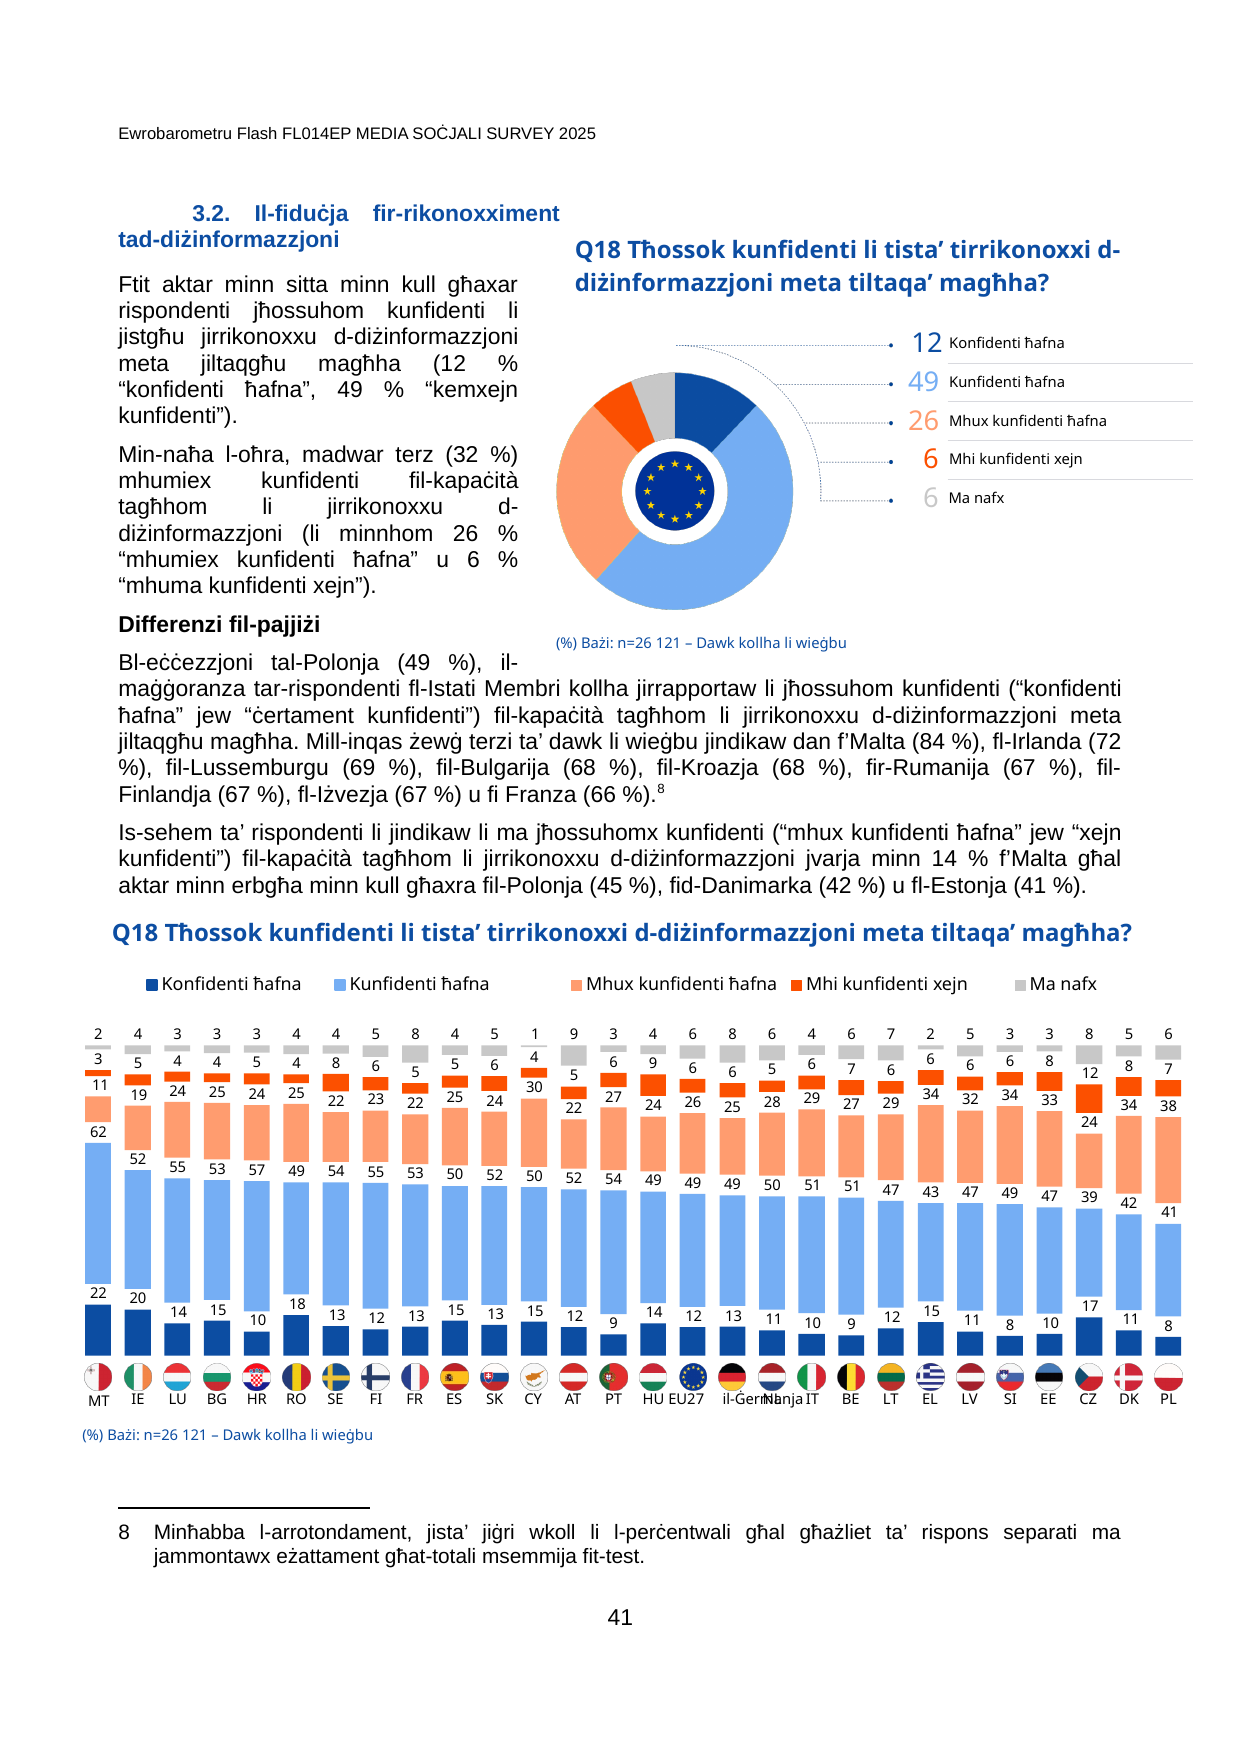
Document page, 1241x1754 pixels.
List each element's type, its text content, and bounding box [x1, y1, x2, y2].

picture [639, 1363, 667, 1391]
picture [361, 1363, 390, 1391]
picture [916, 1363, 945, 1391]
text Minħabba l-arrotondament, jista’ jiġri wkoll li l-perċentwali għal għażliet ta’ rispons separati ma jammontawx eżattament għat-totali msemmija fit-test. [118, 1520, 1122, 1568]
picture [84, 1363, 112, 1391]
picture [203, 1363, 231, 1391]
text Bl-eċċezzjoni tal-Polonja (49 %), il-maġġoranza tar-rispondenti fl-Istati Membri kollha jirrapportaw li jħossuhom kunfidenti (“konfidenti ħafna” jew “ċertament kunfidenti”) fil-kapaċità tagħhom li jirrikonoxxu d-diżinformazzjoni meta jiltaqgħu magħha. Mill-inqas żewġ terzi ta’ dawk li wieġbu jindikaw dan f’Malta (84 %), fl-Irlanda (72 %), fil-Lussemburgu (69 %), fil-Bulgarija (68 %), fil-Kroazja (68 %), fir-Rumanija (67 %), fil-Finlandja (67 %), fl-Iżvezja (67 %) u fi Franza (66 %). [118, 649, 1122, 807]
picture [679, 1363, 707, 1391]
text Min-naħa l-oħra, madwar terz (32 %) mhumiex kunfidenti fil-kapaċità tagħhom li jirrikonoxxu d-diżinformazzjoni (li minnhom 26 % “mhumiex kunfidenti ħafna” u 6 % “mhuma kunfidenti xejn”). [118, 441, 519, 599]
picture [163, 1363, 191, 1391]
picture [797, 1363, 826, 1391]
text Differenzi fil-pajjiżi [118, 611, 519, 637]
picture [877, 1363, 905, 1391]
picture [242, 1363, 271, 1391]
picture [322, 1363, 350, 1391]
text Ftit aktar minn sitta minn kull għaxar rispondenti jħossuhom kunfidenti li jistgħu jirrikonoxxu d-diżinformazzjoni meta jiltaqgħu magħha (12 % “konfidenti ħafna”, 49 % “kemxejn kunfidenti”). [118, 271, 519, 429]
picture [599, 1363, 628, 1391]
picture [837, 1363, 865, 1391]
picture [1154, 1363, 1183, 1391]
picture [440, 1363, 469, 1391]
picture [1035, 1363, 1063, 1391]
subtitle 3.2. Il-fiduċja fir-rikonoxximent tad-diżinformazzjoni [118, 199, 1122, 252]
picture [956, 1363, 985, 1391]
picture [401, 1363, 429, 1391]
picture [718, 1363, 746, 1391]
picture [124, 1363, 152, 1391]
picture [559, 1363, 588, 1391]
text Is-sehem ta’ rispondenti li jindikaw li ma jħossuhomx kunfidenti (“mhux kunfidenti ħafna” jew “xejn kunfidenti”) fil-kapaċità tagħhom li jirrikonoxxu d-diżinformazzjoni jvarja minn 14 % f’Malta għal aktar minn erbgħa minn kull għaxra fil-Polonja (45 %), fid-Danimarka (42 %) u fl-Estonja (41 %). [118, 819, 1122, 898]
picture [480, 1363, 509, 1391]
picture [520, 1363, 548, 1391]
picture [1114, 1363, 1143, 1391]
picture [545, 343, 893, 618]
picture [1075, 1363, 1103, 1391]
picture [758, 1363, 786, 1391]
picture [282, 1363, 311, 1391]
picture [996, 1363, 1024, 1391]
